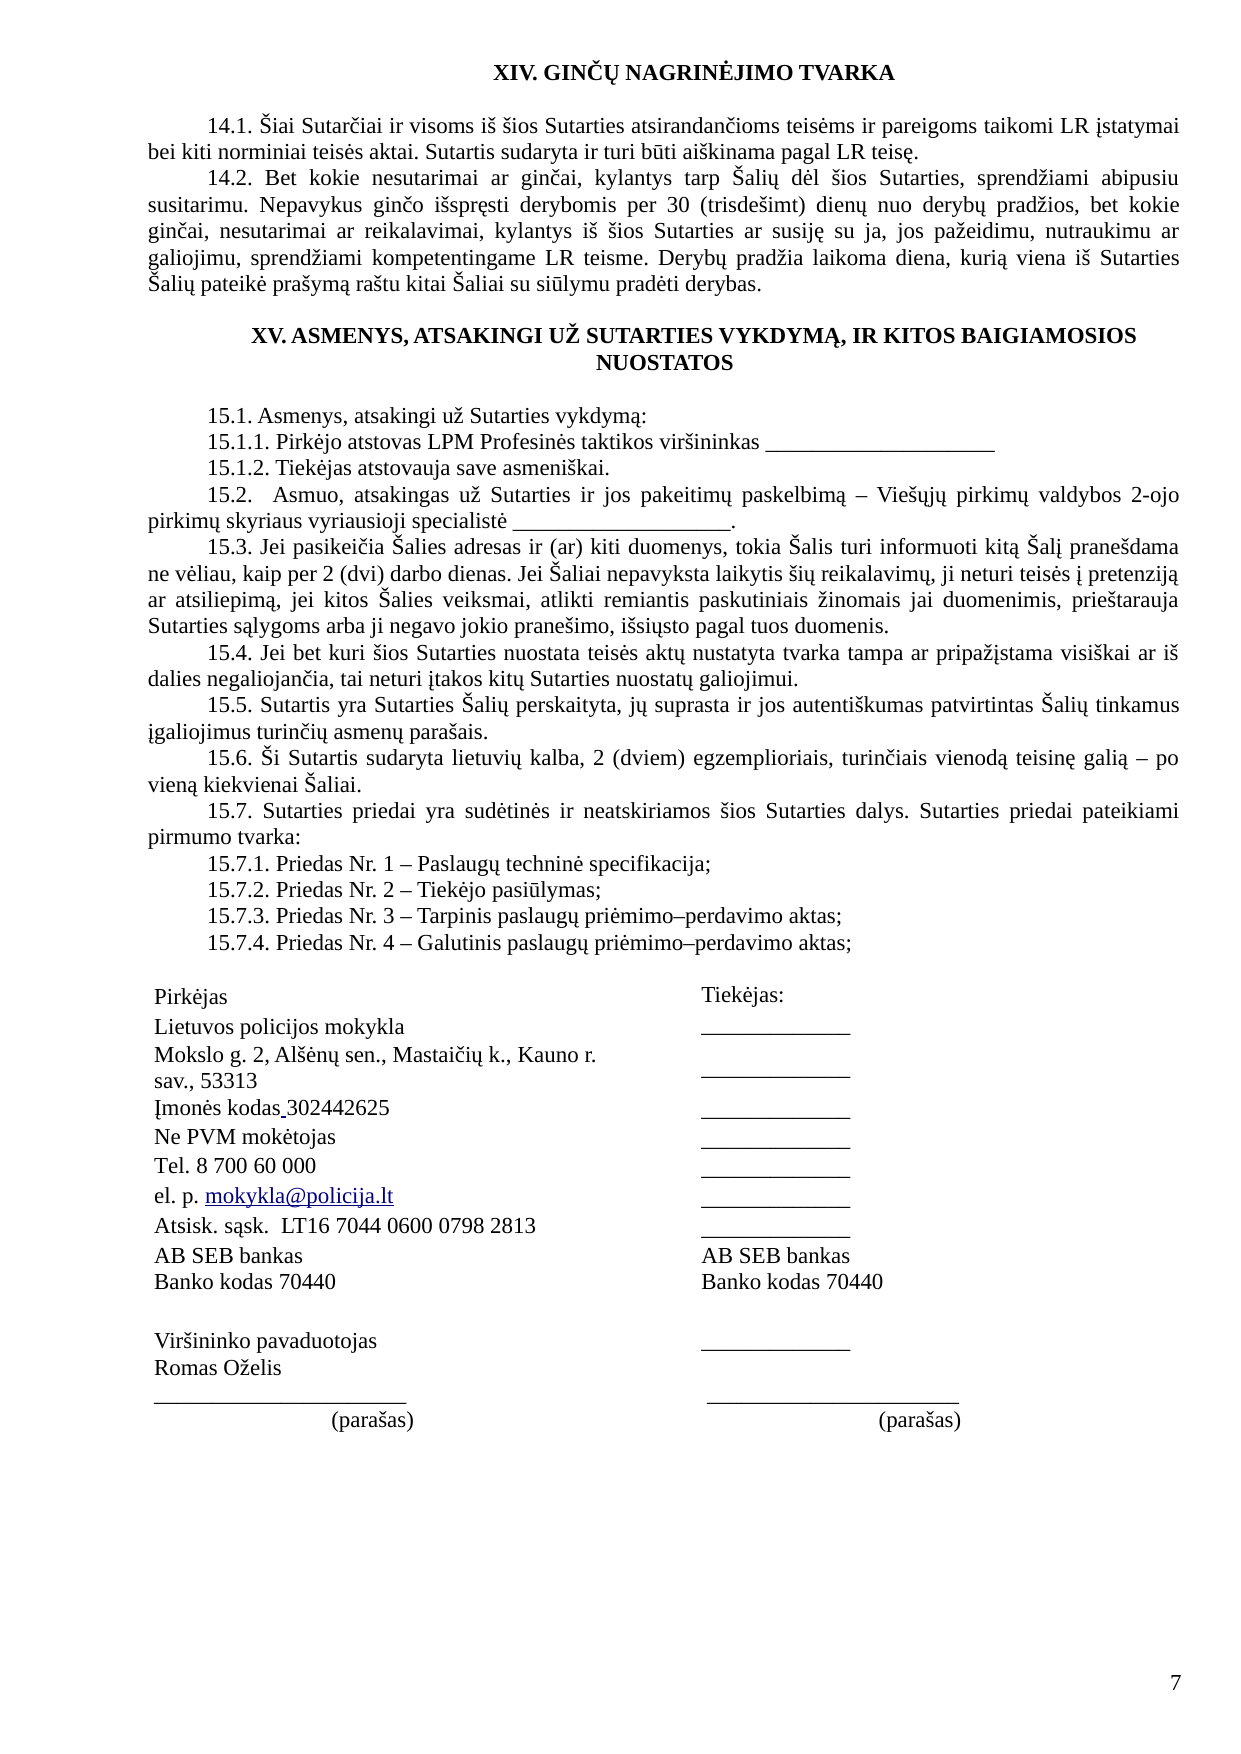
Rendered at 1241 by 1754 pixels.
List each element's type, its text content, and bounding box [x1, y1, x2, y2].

table_cell _____________ [690, 1123, 1163, 1153]
table_cell _____________ [690, 1011, 1163, 1041]
table_cell _____________ [690, 1182, 1163, 1212]
table_cell Tel. 8 700 60 000 [143, 1153, 651, 1182]
table_cell [651, 1298, 690, 1327]
table_cell [143, 1298, 651, 1327]
table_cell _____________ [690, 1041, 1163, 1093]
text 15.7.4. Priedas Nr. 4 – Galutinis paslaugų priėmimo–perdavimo aktas; [148, 929, 1181, 955]
table_cell [651, 1328, 690, 1459]
table_cell [651, 1212, 690, 1242]
text 15.1.1. Pirkėjo atstovas LPM Profesinės taktikos viršininkas ____________________ [148, 428, 1181, 454]
table_cell _____________ [690, 1212, 1163, 1242]
text 15.6. Ši Sutartis sudaryta lietuvių kalba, 2 (dviem) egzemplioriais, turinčiais vienodą teisinę galią – po vieną kiekvienai Šaliai. [148, 744, 1181, 797]
text 15.1. Asmenys, atsakingi už Sutarties vykdymą: [148, 402, 1181, 428]
table_cell el. p. mokykla@policija.lt [143, 1182, 651, 1212]
text XV. ASMENYS, ATSAKINGI UŽ SUTARTIES VYKDYMĄ, IR KITOS BAIGIAMOSIOS NUOSTATOS [148, 323, 1181, 375]
table_cell [690, 1298, 1163, 1327]
text 15.7. Sutarties priedai yra sudėtinės ir neatskiriamos šios Sutarties dalys. Sutarties priedai pateikiami pirmumo tvarka: [148, 797, 1181, 850]
text 15.4. Jei bet kuri šios Sutarties nuostata teisės aktų nustatyta tvarka tampa ar pripažįstama visiškai ar iš dalies negaliojančia, tai neturi įtakos kitų Sutarties nuostatų galiojimui. [148, 639, 1181, 692]
table_header [651, 981, 690, 1011]
table_cell Banko kodas 70440 [143, 1268, 651, 1298]
table_cell AB SEB bankas [143, 1242, 651, 1268]
table_cell Lietuvos policijos mokykla [143, 1011, 651, 1041]
table_cell _____________ [690, 1153, 1163, 1182]
table_cell Banko kodas 70440 [690, 1268, 1163, 1298]
table_cell _____________ ______________________ (parašas) [690, 1328, 1163, 1459]
table_cell Atsisk. sąsk. LT16 7044 0600 0798 2813 [143, 1212, 651, 1242]
text 14.2. Bet kokie nesutarimai ar ginčai, kylantys tarp Šalių dėl šios Sutarties, sprendžiami abipusiu susitarimu. Nepavykus ginčo išspręsti derybomis per 30 (trisdešimt) dienų nuo derybų pradžios, bet kokie ginčai, nesutarimai ar reikalavimai, kylantys iš šios Sutarties ar susiję su ja, jos pažeidimu, nutraukimu ar galiojimu, sprendžiami kompetentingame LR teisme. Derybų pradžia laikoma diena, kurią viena iš Sutarties Šalių pateikė prašymą raštu kitai Šaliai su siūlymu pradėti derybas. [148, 164, 1181, 296]
text 15.5. Sutartis yra Sutarties Šalių perskaityta, jų suprasta ir jos autentiškumas patvirtintas Šalių tinkamus įgaliojimus turinčių asmenų parašais. [148, 692, 1181, 744]
table_cell [651, 1242, 690, 1268]
table_cell _____________ [690, 1094, 1163, 1123]
table_cell [651, 1094, 690, 1123]
table_cell AB SEB bankas [690, 1242, 1163, 1268]
table_cell Mokslo g. 2, Alšėnų sen., Mastaičių k., Kauno r. sav., 53313 [143, 1041, 651, 1093]
text 15.2. Asmuo, atsakingas už Sutarties ir jos pakeitimų paskelbimą – Viešųjų pirkimų valdybos 2-ojo pirkimų skyriaus vyriausioji specialistė ___________________. [148, 481, 1181, 533]
text 15.7.2. Priedas Nr. 2 – Tiekėjo pasiūlymas; [148, 876, 1181, 902]
table_cell [651, 1041, 690, 1093]
table_cell [651, 1182, 690, 1212]
text 15.7.3. Priedas Nr. 3 – Tarpinis paslaugų priėmimo–perdavimo aktas; [148, 902, 1181, 929]
table_cell [651, 1011, 690, 1041]
table_cell [651, 1123, 690, 1153]
text XIV. GINČŲ NAGRINĖJIMO TVARKA [148, 59, 1181, 85]
table_cell Viršininko pavaduotojas Romas Oželis ______________________ (parašas) [143, 1328, 651, 1459]
table_cell [651, 1153, 690, 1182]
table_header Tiekėjas: [690, 981, 1163, 1011]
text 15.3. Jei pasikeičia Šalies adresas ir (ar) kiti duomenys, tokia Šalis turi informuoti kitą Šalį pranešdama ne vėliau, kaip per 2 (dvi) darbo dienas. Jei Šaliai nepavyksta laikytis šių reikalavimų, ji neturi teisės į pretenziją ar atsiliepimą, jei kitos Šalies veiksmai, atlikti remiantis paskutiniais žinomais jai duomenimis, prieštarauja Sutarties sąlygoms arba ji negavo jokio pranešimo, išsiųsto pagal tuos duomenis. [148, 533, 1181, 639]
table_cell Įmonės kodas 302442625 [143, 1094, 651, 1123]
text 15.7.1. Priedas Nr. 1 – Paslaugų techninė specifikacija; [148, 850, 1181, 876]
table_cell Ne PVM mokėtojas [143, 1123, 651, 1153]
text 14.1. Šiai Sutarčiai ir visoms iš šios Sutarties atsirandančioms teisėms ir pareigoms taikomi LR įstatymai bei kiti norminiai teisės aktai. Sutartis sudaryta ir turi būti aiškinama pagal LR teisę. [148, 112, 1181, 164]
table_cell [651, 1268, 690, 1298]
text 15.1.2. Tiekėjas atstovauja save asmeniškai. [148, 454, 1181, 481]
table_header Pirkėjas [143, 981, 651, 1011]
